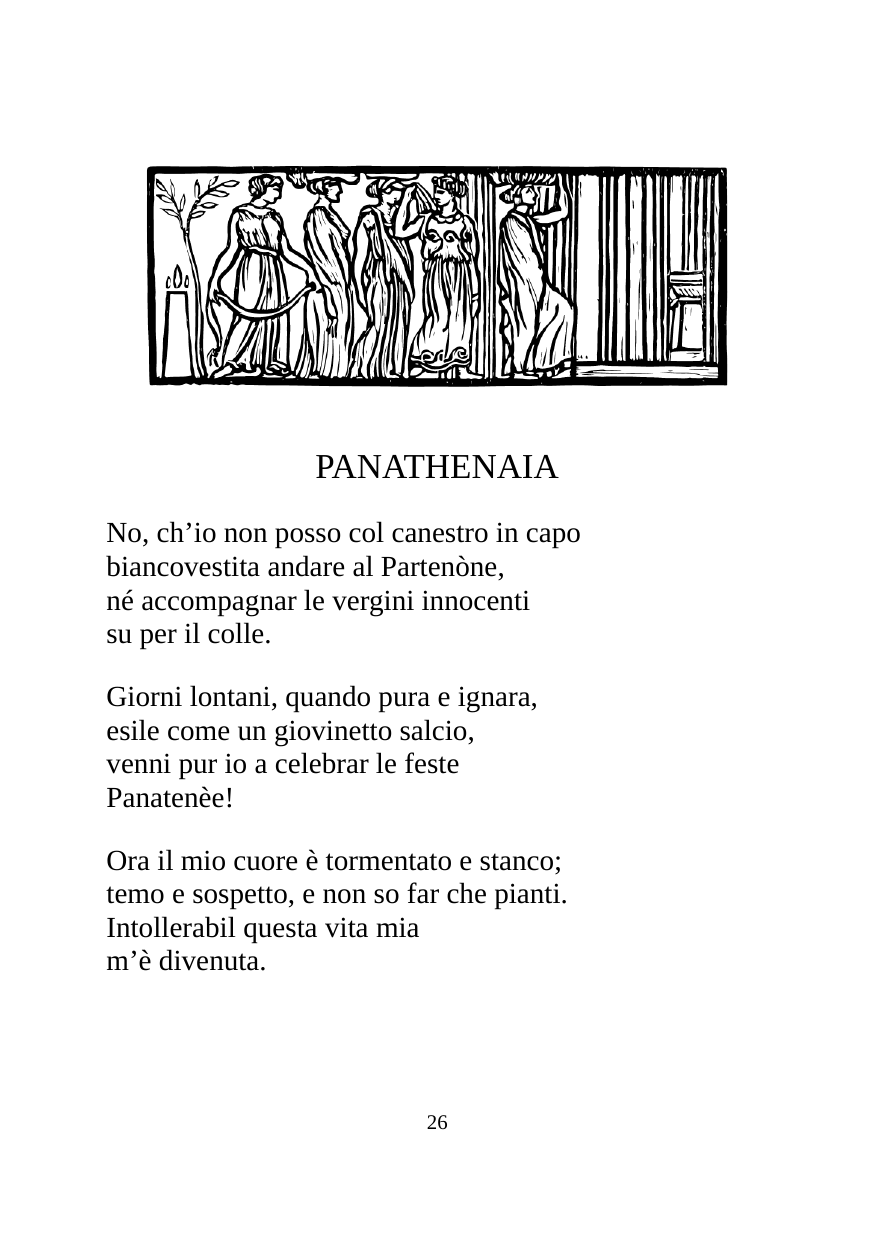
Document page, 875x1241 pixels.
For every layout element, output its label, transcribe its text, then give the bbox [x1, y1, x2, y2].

text Ora il mio cuore è tormentato e stanco; temo e sospetto, e non so far che pianti. Intollerabil questa vita mia m’è divenuta. [106, 843, 768, 977]
subtitle PANATHENAIA [106, 446, 768, 486]
text No, ch’io non posso col canestro in capo biancovestita andare al Partenòne, né accompagnar le vergini innocenti su per il colle. [106, 516, 768, 650]
text Giorni lontani, quando pura e ignara, esile come un giovinetto salcio, venni pur io a celebrar le feste Panatenèe! [106, 679, 768, 813]
picture [146, 165, 728, 387]
